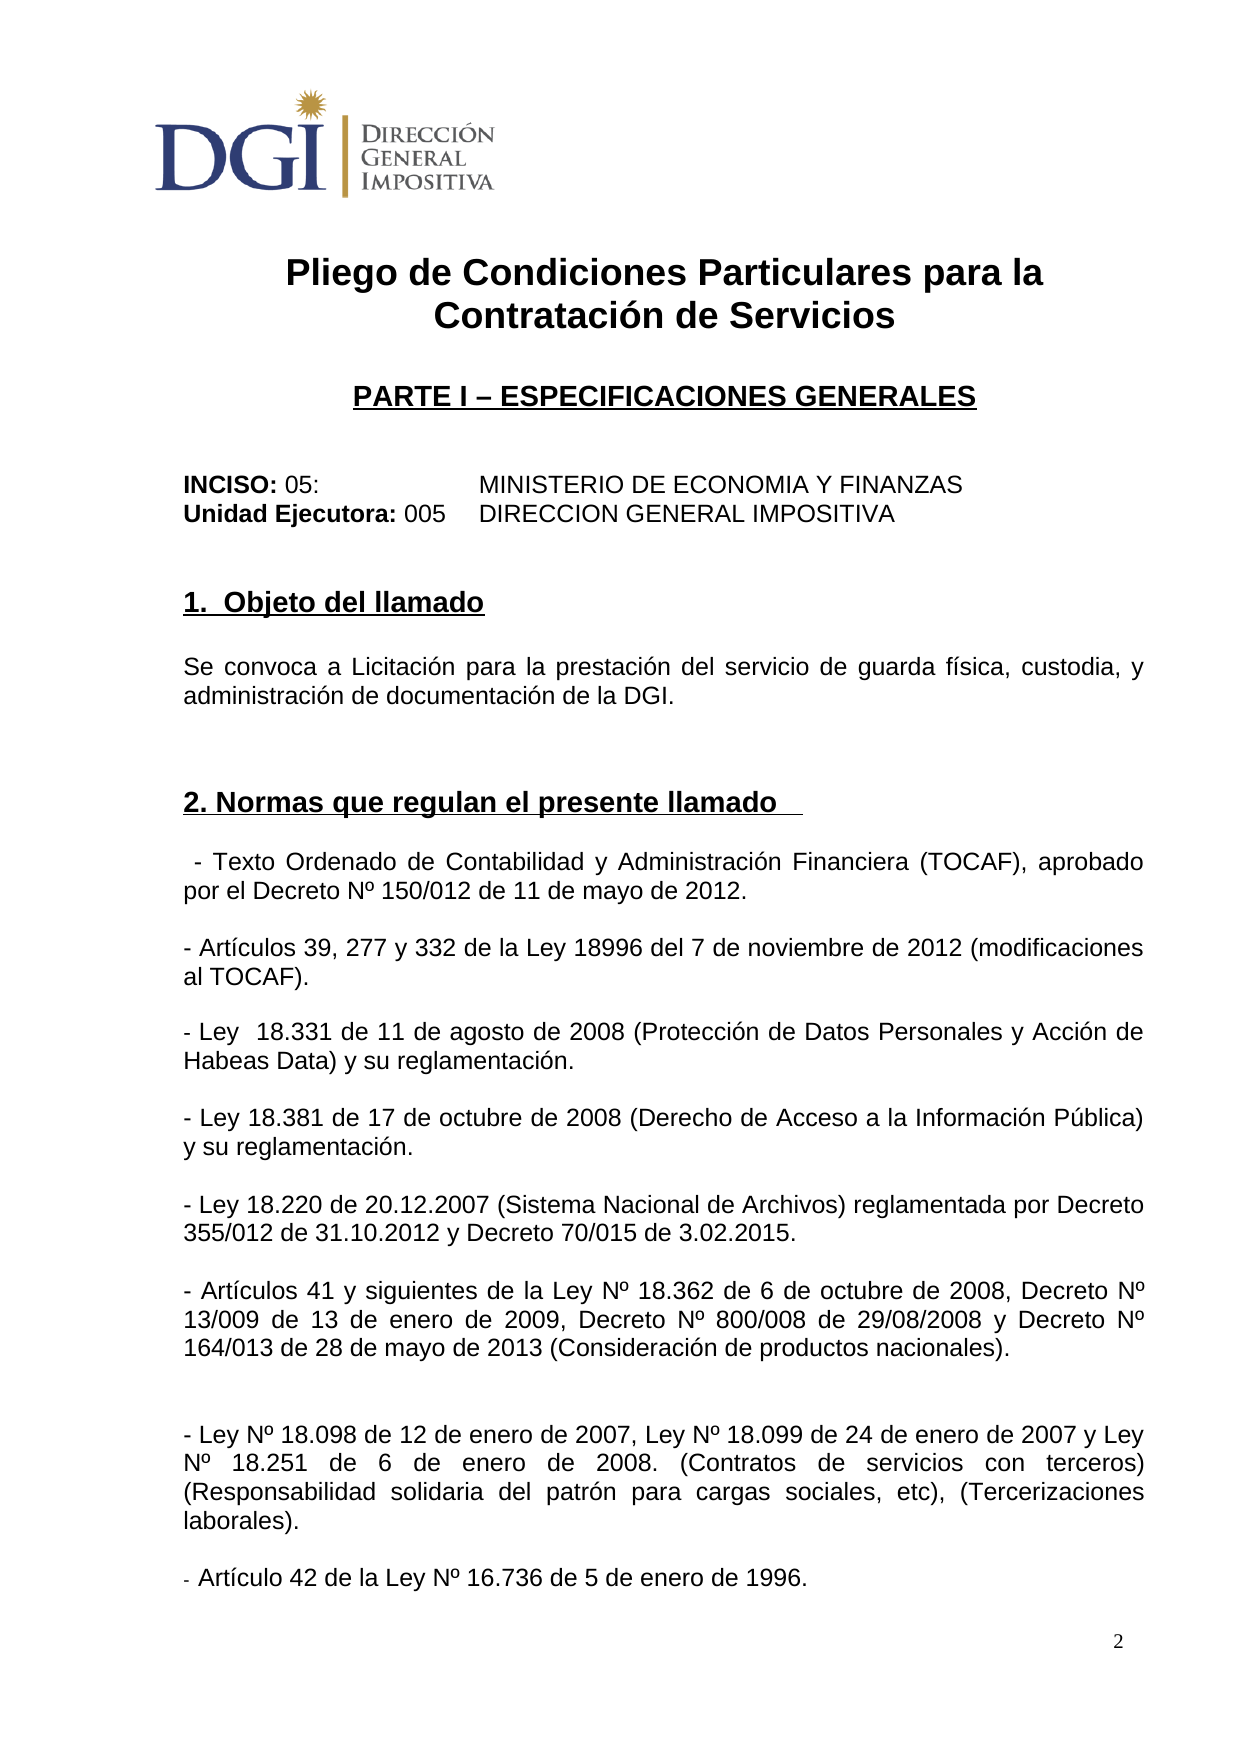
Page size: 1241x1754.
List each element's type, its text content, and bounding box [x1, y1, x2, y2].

text Contratación de Servicios [183, 293, 1146, 336]
text 2. Normas que regulan el presente llamado [183, 785, 1146, 818]
list Artículo 42 de la Ley Nº 16.736 de 5 de enero de 1996. [183, 1563, 1146, 1592]
text - Ley 18.331 de 11 de agosto de 2008 (Protección de Datos Personales y Acción de Habeas Data) y su reglamentación. [183, 1017, 1146, 1074]
text Pliego de Condiciones Particulares para la [183, 250, 1146, 293]
text - Ley 18.220 de 20.12.2007 (Sistema Nacional de Archivos) reglamentada por Decreto 355/012 de 31.10.2012 y Decreto 70/015 de 3.02.2015. [183, 1189, 1146, 1247]
text 1. Objeto del llamado [183, 585, 1146, 619]
text Unidad Ejecutora: 005 DIRECCION GENERAL IMPOSITIVA [183, 499, 1146, 528]
text - Artículos 41 y siguientes de la Ley Nº 18.362 de 6 de octubre de 2008, Decreto Nº 13/009 de 13 de enero de 2009, Decreto Nº 800/008 de 29/08/2008 y Decreto Nº 164/013 de 28 de mayo de 2013 (Consideración de productos nacionales). [183, 1276, 1146, 1362]
text - Artículos 39, 277 y 332 de la Ley 18996 del 7 de noviembre de 2012 (modificaciones al TOCAF). [183, 933, 1146, 991]
picture [125, 78, 516, 207]
text - Ley Nº 18.098 de 12 de enero de 2007, Ley Nº 18.099 de 24 de enero de 2007 y Ley Nº 18.251 de 6 de enero de 2008. (Contratos de servicios con terceros) (Responsabilidad solidaria del patrón para cargas sociales, etc), (Tercerizaciones laborales). [183, 1419, 1146, 1534]
text - Texto Ordenado de Contabilidad y Administración Financiera (TOCAF), aprobado por el Decreto Nº 150/012 de 11 de mayo de 2012. [183, 847, 1146, 904]
text - Ley 18.381 de 17 de octubre de 2008 (Derecho de Acceso a la Información Pública) y su reglamentación. [183, 1103, 1146, 1161]
text Se convoca a Licitación para la prestación del servicio de guarda física, custodia, y administración de documentación de la DGI. [183, 652, 1146, 710]
text PARTE I – ESPECIFICACIONES GENERALES [183, 379, 1146, 413]
text INCISO: 05: MINISTERIO DE ECONOMIA Y FINANZAS [183, 470, 1146, 499]
